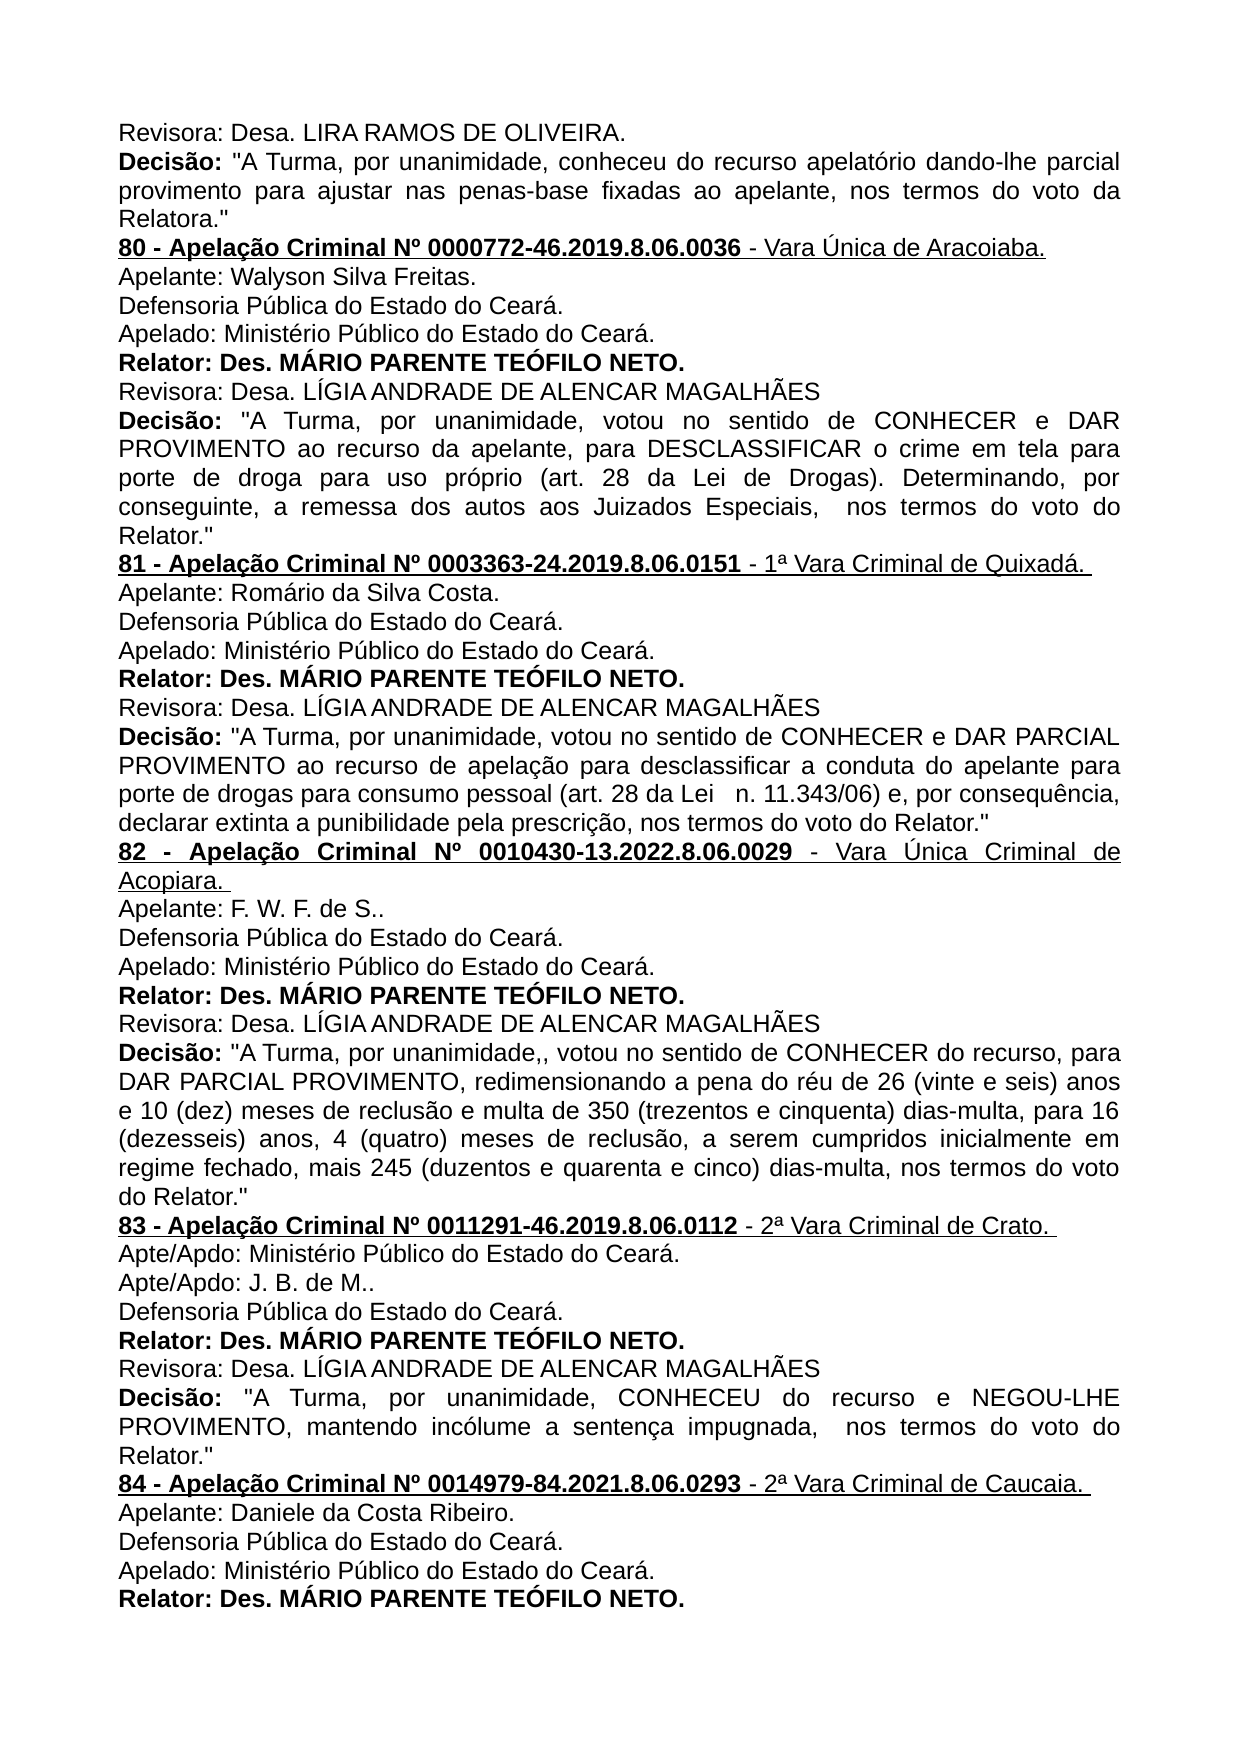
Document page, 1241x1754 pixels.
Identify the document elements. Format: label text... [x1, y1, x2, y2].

text Apte/Apdo: Ministério Público do Estado do Ceará. [118, 1239, 1122, 1268]
text Defensoria Pública do Estado do Ceará. [118, 923, 1122, 952]
text Revisora: Desa. LIRA RAMOS DE OLIVEIRA. [118, 118, 1122, 147]
text 80 - Apelação Criminal Nº 0000772-46.2019.8.06.0036 - Vara Única de Aracoiaba. [118, 233, 1122, 262]
text Relator: Des. MÁRIO PARENTE TEÓFILO NETO. [118, 1584, 1122, 1613]
text Apelante: Romário da Silva Costa. [118, 578, 1122, 607]
text Revisora: Desa. LÍGIA ANDRADE DE ALENCAR MAGALHÃES [118, 1354, 1122, 1383]
text Apte/Apdo: J. B. de M.. [118, 1268, 1122, 1297]
text Apelante: Daniele da Costa Ribeiro. [118, 1498, 1122, 1527]
text Relator: Des. MÁRIO PARENTE TEÓFILO NETO. [118, 981, 1122, 1009]
text Defensoria Pública do Estado do Ceará. [118, 1297, 1122, 1326]
text Apelante: Walyson Silva Freitas. [118, 262, 1122, 291]
text 81 - Apelação Criminal Nº 0003363-24.2019.8.06.0151 - 1ª Vara Criminal de Quixadá. [118, 549, 1122, 578]
text Apelado: Ministério Público do Estado do Ceará. [118, 319, 1122, 348]
text Decisão: "A Turma, por unanimidade, CONHECEU do recurso e NEGOU-LHE PROVIMENTO, mantendo incólume a sentença impugnada, nos termos do voto do Relator." [118, 1383, 1122, 1469]
text Defensoria Pública do Estado do Ceará. [118, 1527, 1122, 1556]
text Defensoria Pública do Estado do Ceará. [118, 291, 1122, 319]
text Decisão: "A Turma, por unanimidade, conheceu do recurso apelatório dando-lhe parcial provimento para ajustar nas penas-base fixadas ao apelante, nos termos do voto da Relatora." [118, 147, 1122, 233]
text Relator: Des. MÁRIO PARENTE TEÓFILO NETO. [118, 1326, 1122, 1354]
text Apelado: Ministério Público do Estado do Ceará. [118, 636, 1122, 664]
text Relator: Des. MÁRIO PARENTE TEÓFILO NETO. [118, 664, 1122, 693]
text Revisora: Desa. LÍGIA ANDRADE DE ALENCAR MAGALHÃES [118, 377, 1122, 406]
text Apelado: Ministério Público do Estado do Ceará. [118, 952, 1122, 981]
text Revisora: Desa. LÍGIA ANDRADE DE ALENCAR MAGALHÃES [118, 1009, 1122, 1038]
text Decisão: "A Turma, por unanimidade, votou no sentido de CONHECER e DAR PARCIAL PROVIMENTO ao recurso de apelação para desclassificar a conduta do apelante para porte de drogas para consumo pessoal (art. 28 da Lei n. 11.343/06) e, por consequência, declarar extinta a punibilidade pela prescrição, nos termos do voto do Relator." [118, 722, 1122, 837]
text Defensoria Pública do Estado do Ceará. [118, 607, 1122, 636]
text 83 - Apelação Criminal Nº 0011291-46.2019.8.06.0112 - 2ª Vara Criminal de Crato. [118, 1211, 1122, 1239]
text 84 - Apelação Criminal Nº 0014979-84.2021.8.06.0293 - 2ª Vara Criminal de Caucaia. [118, 1469, 1122, 1498]
text Apelante: F. W. F. de S.. [118, 894, 1122, 923]
text Decisão: "A Turma, por unanimidade, votou no sentido de CONHECER e DAR PROVIMENTO ao recurso da apelante, para DESCLASSIFICAR o crime em tela para porte de droga para uso próprio (art. 28 da Lei de Drogas). Determinando, por conseguinte, a remessa dos autos aos Juizados Especiais, nos termos do voto do Relator." [118, 406, 1122, 549]
text Revisora: Desa. LÍGIA ANDRADE DE ALENCAR MAGALHÃES [118, 693, 1122, 722]
text Relator: Des. MÁRIO PARENTE TEÓFILO NETO. [118, 348, 1122, 377]
text Decisão: "A Turma, por unanimidade,, votou no sentido de CONHECER do recurso, para DAR PARCIAL PROVIMENTO, redimensionando a pena do réu de 26 (vinte e seis) anos e 10 (dez) meses de reclusão e multa de 350 (trezentos e cinquenta) dias-multa, para 16 (dezesseis) anos, 4 (quatro) meses de reclusão, a serem cumpridos inicialmente em regime fechado, mais 245 (duzentos e quarenta e cinco) dias-multa, nos termos do voto do Relator." [118, 1038, 1122, 1211]
text 82 - Apelação Criminal Nº 0010430-13.2022.8.06.0029 - Vara Única Criminal de Acopiara. [118, 837, 1122, 894]
text Apelado: Ministério Público do Estado do Ceará. [118, 1556, 1122, 1584]
